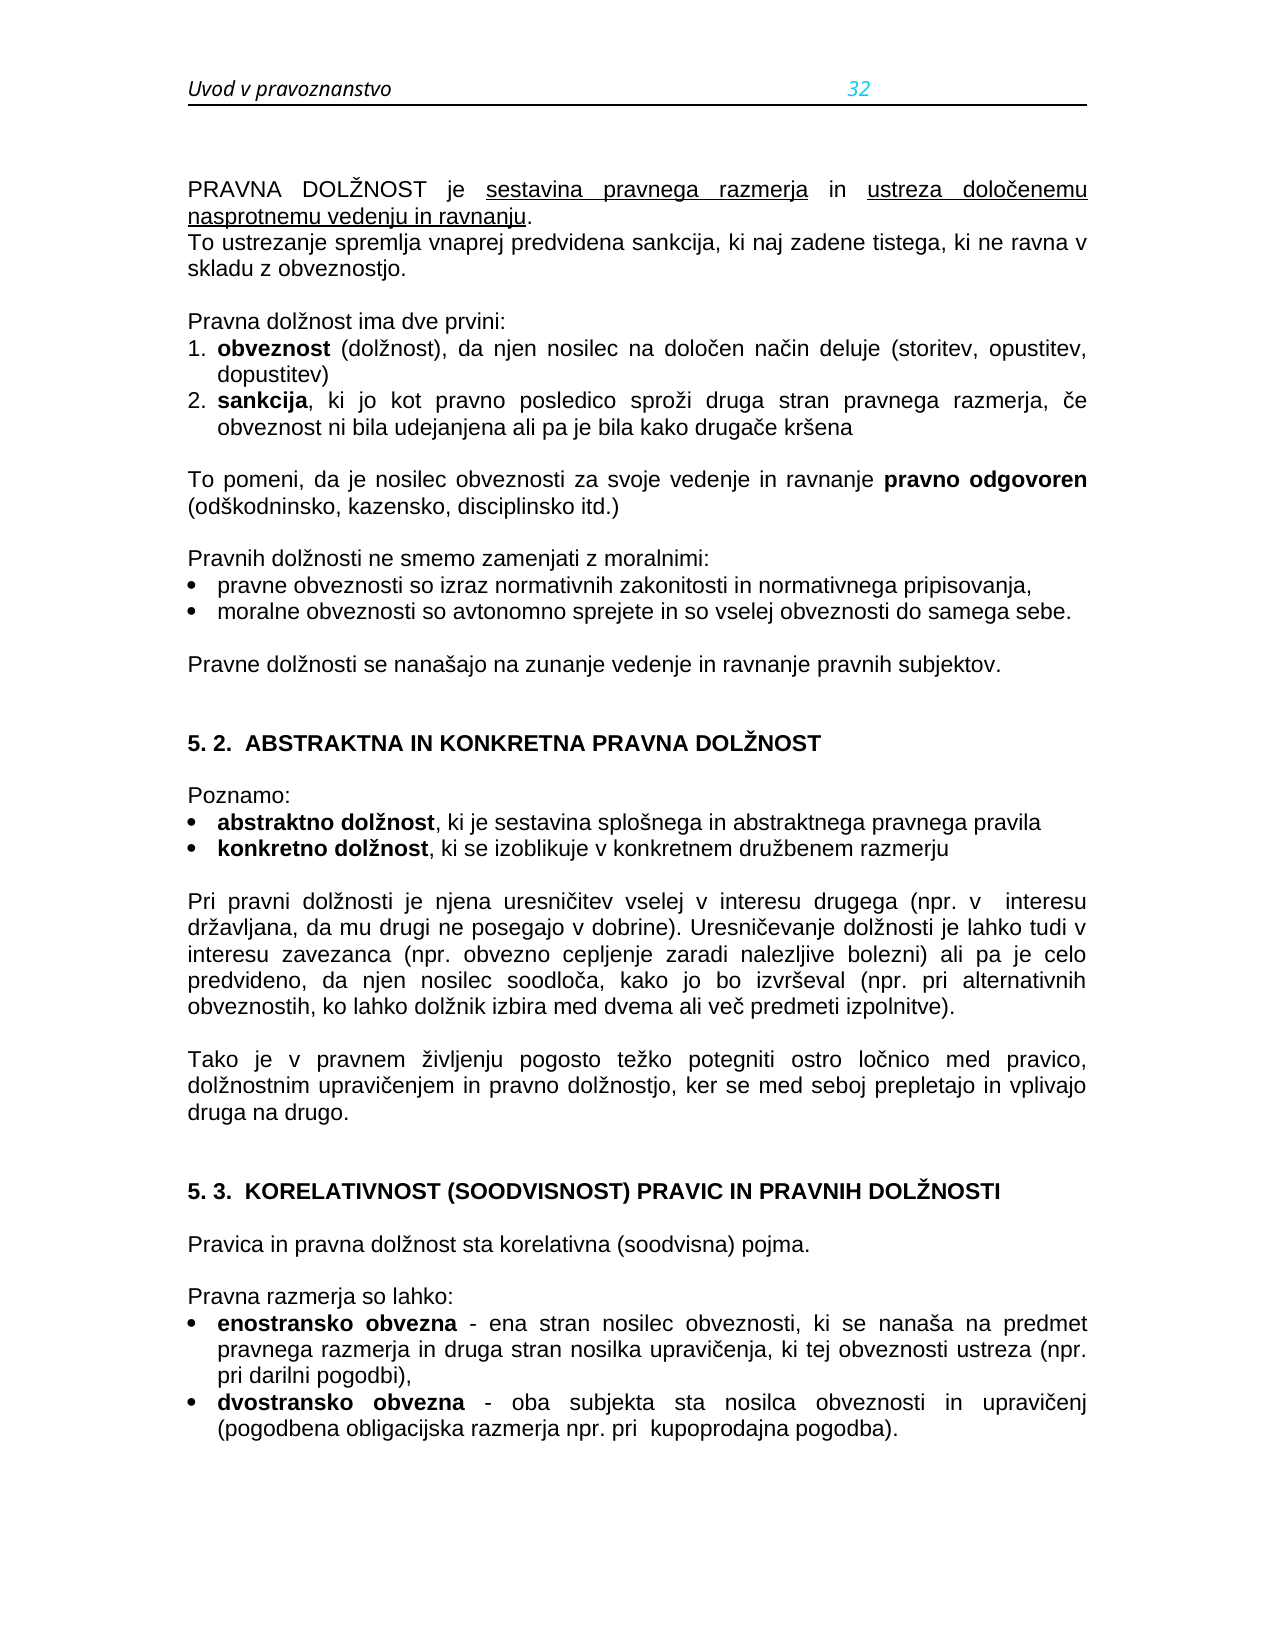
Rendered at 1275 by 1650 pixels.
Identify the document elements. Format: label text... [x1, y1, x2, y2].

list abstraktno dolžnost, ki je sestavina splošnega in abstraktnega pravnega pravila [187, 809, 1087, 835]
list sankcija, ki jo kot pravno posledico sproži druga stran pravnega razmerja, če obveznost ni bila udejanjena ali pa je bila kako drugače kršena [187, 387, 1087, 440]
text Pravne dolžnosti se nanašajo na zunanje vedenje in ravnanje pravnih subjektov. [187, 651, 1087, 677]
list dvostransko obvezna - oba subjekta sta nosilca obveznosti in upravičenj (pogodbena obligacijska razmerja npr. pri kupoprodajna pogodba). [187, 1389, 1087, 1441]
list moralne obveznosti so avtonomno sprejete in so vselej obveznosti do samega sebe. [187, 598, 1087, 624]
text PRAVNA DOLŽNOST je sestavina pravnega razmerja in ustreza določenemu nasprotnemu vedenju in ravnanju. [187, 176, 1087, 229]
text Poznamo: [187, 782, 1087, 809]
text Pravica in pravna dolžnost sta korelativna (soodvisna) pojma. [187, 1231, 1087, 1257]
text Pravnih dolžnosti ne smemo zamenjati z moralnimi: [187, 545, 1087, 572]
text 5. 2. ABSTRAKTNA IN KONKRETNA PRAVNA DOLŽNOST [187, 730, 1087, 756]
text Tako je v pravnem življenju pogosto težko potegniti ostro ločnico med pravico, dolžnostnim upravičenjem in pravno dolžnostjo, ker se med seboj prepletajo in vplivajo druga na drugo. [187, 1046, 1087, 1125]
text Pravna razmerja so lahko: [187, 1283, 1087, 1309]
list konkretno dolžnost, ki se izoblikuje v konkretnem družbenem razmerju [187, 835, 1087, 862]
text Pravna dolžnost ima dve prvini: [187, 308, 1087, 334]
list enostransko obvezna - ena stran nosilec obveznosti, ki se nanaša na predmet pravnega razmerja in druga stran nosilka upravičenja, ki tej obveznosti ustreza (npr. pri darilni pogodbi), [187, 1309, 1087, 1389]
text To pomeni, da je nosilec obveznosti za svoje vedenje in ravnanje pravno odgovoren (odškodninsko, kazensko, disciplinsko itd.) [187, 466, 1087, 519]
list obveznost (dolžnost), da njen nosilec na določen način deluje (storitev, opustitev, dopustitev) [187, 334, 1087, 387]
text Pri pravni dolžnosti je njena uresničitev vselej v interesu drugega (npr. v interesu državljana, da mu drugi ne posegajo v dobrine). Uresničevanje dolžnosti je lahko tudi v interesu zavezanca (npr. obvezno cepljenje zaradi nalezljive bolezni) ali pa je celo predvideno, da njen nosilec soodloča, kako jo bo izvrševal (npr. pri alternativnih obveznostih, ko lahko dolžnik izbira med dvema ali več predmeti izpolnitve). [187, 888, 1087, 1020]
list pravne obveznosti so izraz normativnih zakonitosti in normativnega pripisovanja, [187, 572, 1087, 598]
text To ustrezanje spremlja vnaprej predvidena sankcija, ki naj zadene tistega, ki ne ravna v skladu z obveznostjo. [187, 229, 1087, 282]
text 5. 3. KORELATIVNOST (SOODVISNOST) PRAVIC IN PRAVNIH DOLŽNOSTI [187, 1178, 1087, 1204]
